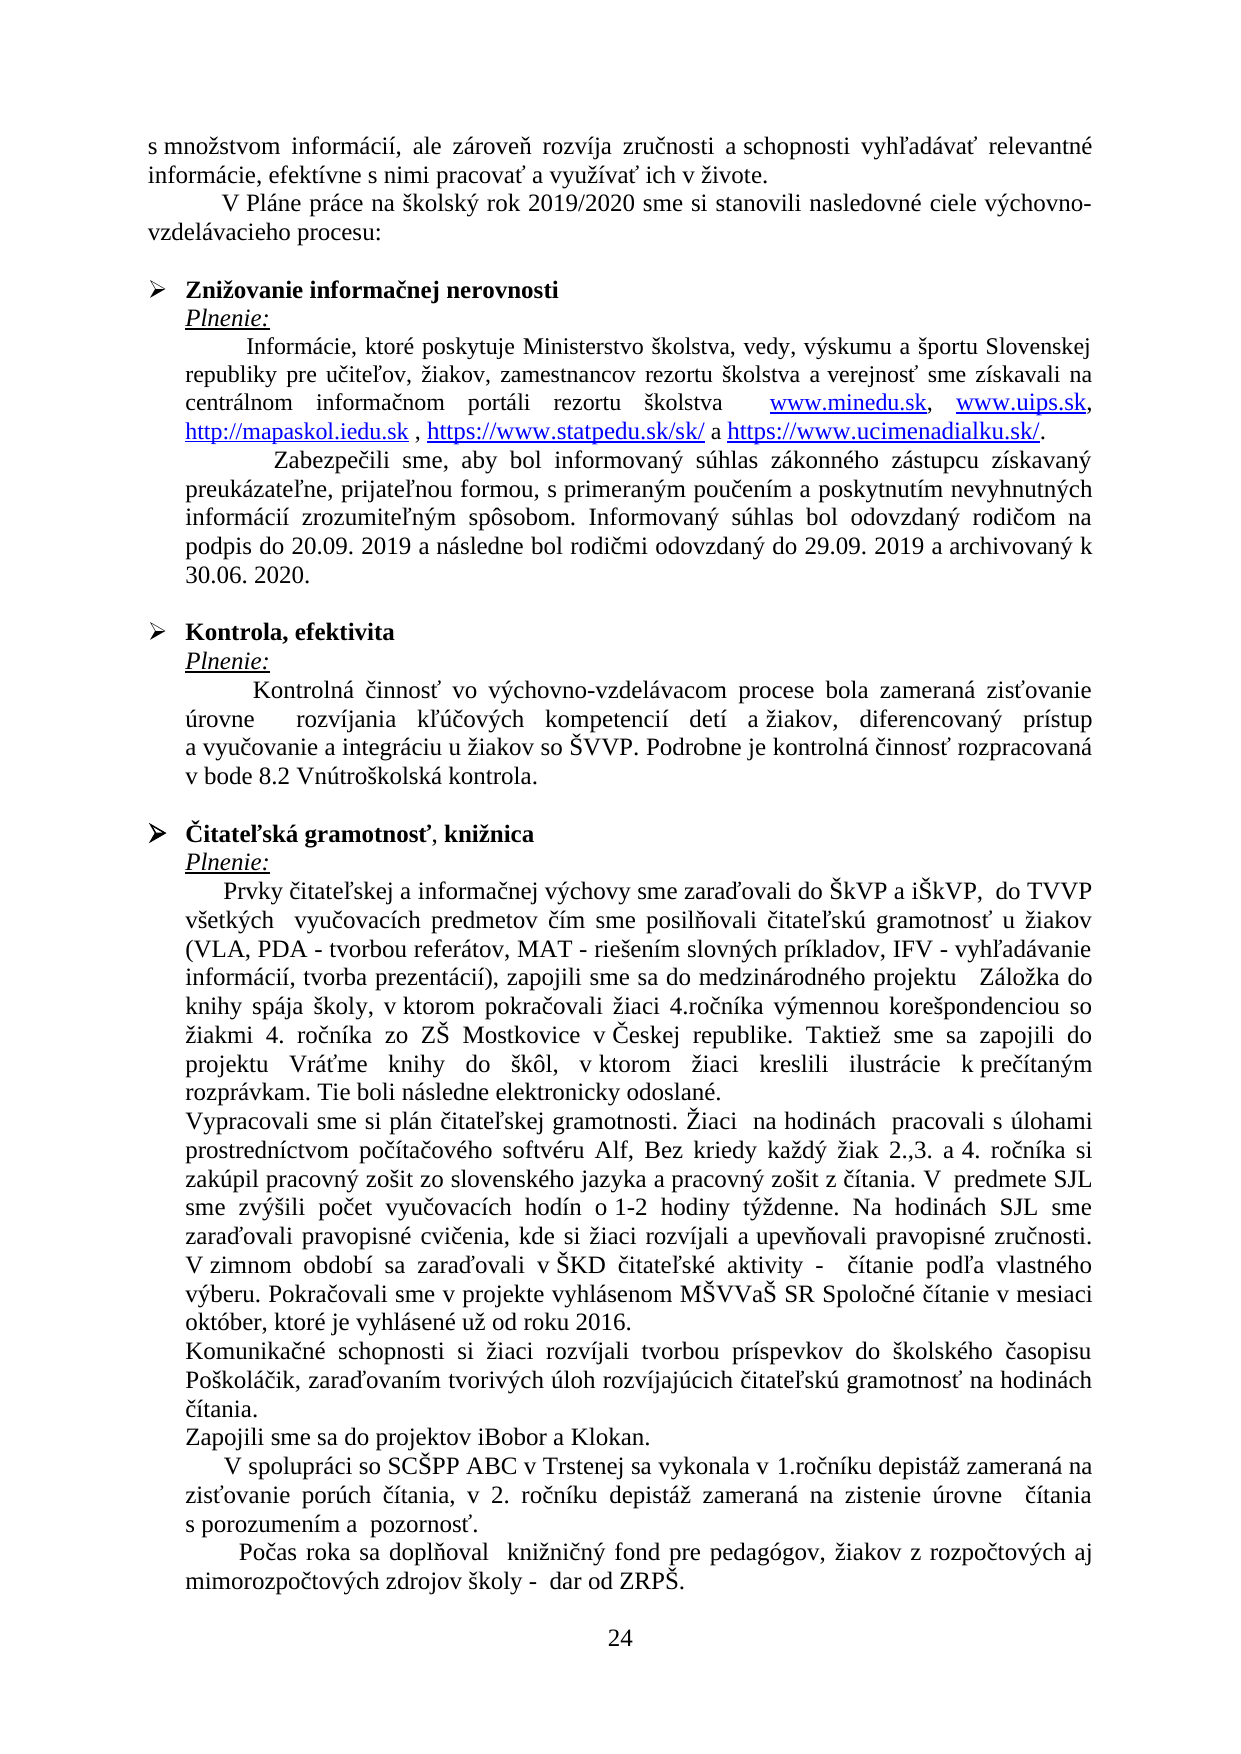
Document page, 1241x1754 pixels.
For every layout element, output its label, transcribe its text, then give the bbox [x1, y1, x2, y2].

list Znižovanie informačnej nerovnosti [148, 275, 1092, 303]
list Čitateľská gramotnosť, knižnica [148, 819, 1092, 847]
list Kontrola, efektivita [148, 617, 1092, 646]
text Plnenie: [185, 646, 1092, 675]
text V Pláne práce na školský rok 2019/2020 sme si stanovili nasledovné ciele výchovno-vzdelávacieho procesu: [148, 188, 1092, 246]
text Zabezpečili sme, aby bol informovaný súhlas zákonného zástupcu získavaný preukázateľne, prijateľnou formou, s primeraným poučením a poskytnutím nevyhnutných informácií zrozumiteľným spôsobom. Informovaný súhlas bol odovzdaný rodičom na podpis do 20.09. 2019 a následne bol rodičmi odovzdaný do 29.09. 2019 a archivovaný k 30.06. 2020. [148, 445, 1092, 589]
text V spolupráci so SCŠPP ABC v Trstenej sa vykonala v 1.ročníku depistáž zameraná na zisťovanie porúch čítania, v 2. ročníku depistáž zameraná na zistenie úrovne čítania s porozumením a pozornosť. [185, 1451, 1092, 1537]
text Vypracovali sme si plán čitateľskej gramotnosti. Žiaci na hodinách pracovali s úlohami prostredníctvom počítačového softvéru Alf, Bez kriedy každý žiak 2.,3. a 4. ročníka si zakúpil pracovný zošit zo slovenského jazyka a pracovný zošit z čítania. V predmete SJL sme zvýšili počet vyučovacích hodín o 1-2 hodiny týždenne. Na hodinách SJL sme zaraďovali pravopisné cvičenia, kde si žiaci rozvíjali a upevňovali pravopisné zručnosti. V zimnom období sa zaraďovali v ŠKD čitateľské aktivity - čítanie podľa vlastného výberu. Pokračovali sme v projekte vyhlásenom MŠVVaŠ SR Spoločné čítanie v mesiaci október, ktoré je vyhlásené už od roku 2016. [185, 1106, 1092, 1336]
text s množstvom informácií, ale zároveň rozvíja zručnosti a schopnosti vyhľadávať relevantné informácie, efektívne s nimi pracovať a využívať ich v živote. [148, 131, 1092, 188]
text Zapojili sme sa do projektov iBobor a Klokan. [185, 1422, 1092, 1451]
text Plnenie: [185, 303, 1092, 332]
text Prvky čitateľskej a informačnej výchovy sme zaraďovali do ŠkVP a iŠkVP, do TVVP všetkých vyučovacích predmetov čím sme posilňovali čitateľskú gramotnosť u žiakov (VLA, PDA - tvorbou referátov, MAT - riešením slovných príkladov, IFV - vyhľadávanie informácií, tvorba prezentácií), zapojili sme sa do medzinárodného projektu Záložka do knihy spája školy, v ktorom pokračovali žiaci 4.ročníka výmennou korešpondenciou so žiakmi 4. ročníka zo ZŠ Mostkovice v Českej republike. Taktiež sme sa zapojili do projektu Vráťme knihy do škôl, v ktorom žiaci kreslili ilustrácie k prečítaným rozprávkam. Tie boli následne elektronicky odoslané. [185, 876, 1092, 1106]
text Komunikačné schopnosti si žiaci rozvíjali tvorbou príspevkov do školského časopisu Poškoláčik, zaraďovaním tvorivých úloh rozvíjajúcich čitateľskú gramotnosť na hodinách čítania. [185, 1336, 1092, 1422]
text Plnenie: [185, 847, 1092, 876]
text Informácie, ktoré poskytuje Ministerstvo školstva, vedy, výskumu a športu Slovenskej republiky pre učiteľov, žiakov, zamestnancov rezortu školstva a verejnosť sme získavali na centrálnom informačnom portáli rezortu školstva www.minedu.sk, www.uips.sk, http://mapaskol.iedu.sk , https://www.statpedu.sk/sk/ a https://www.ucimenadialku.sk/. [148, 332, 1092, 445]
text Kontrolná činnosť vo výchovno-vzdelávacom procese bola zameraná zisťovanie úrovne rozvíjania kľúčových kompetencií detí a žiakov, diferencovaný prístup a vyučovanie a integráciu u žiakov so ŠVVP. Podrobne je kontrolná činnosť rozpracovaná v bode 8.2 Vnútroškolská kontrola. [185, 675, 1092, 790]
text Počas roka sa doplňoval knižničný fond pre pedagógov, žiakov z rozpočtových aj mimorozpočtových zdrojov školy - dar od ZRPŠ. [185, 1537, 1092, 1595]
